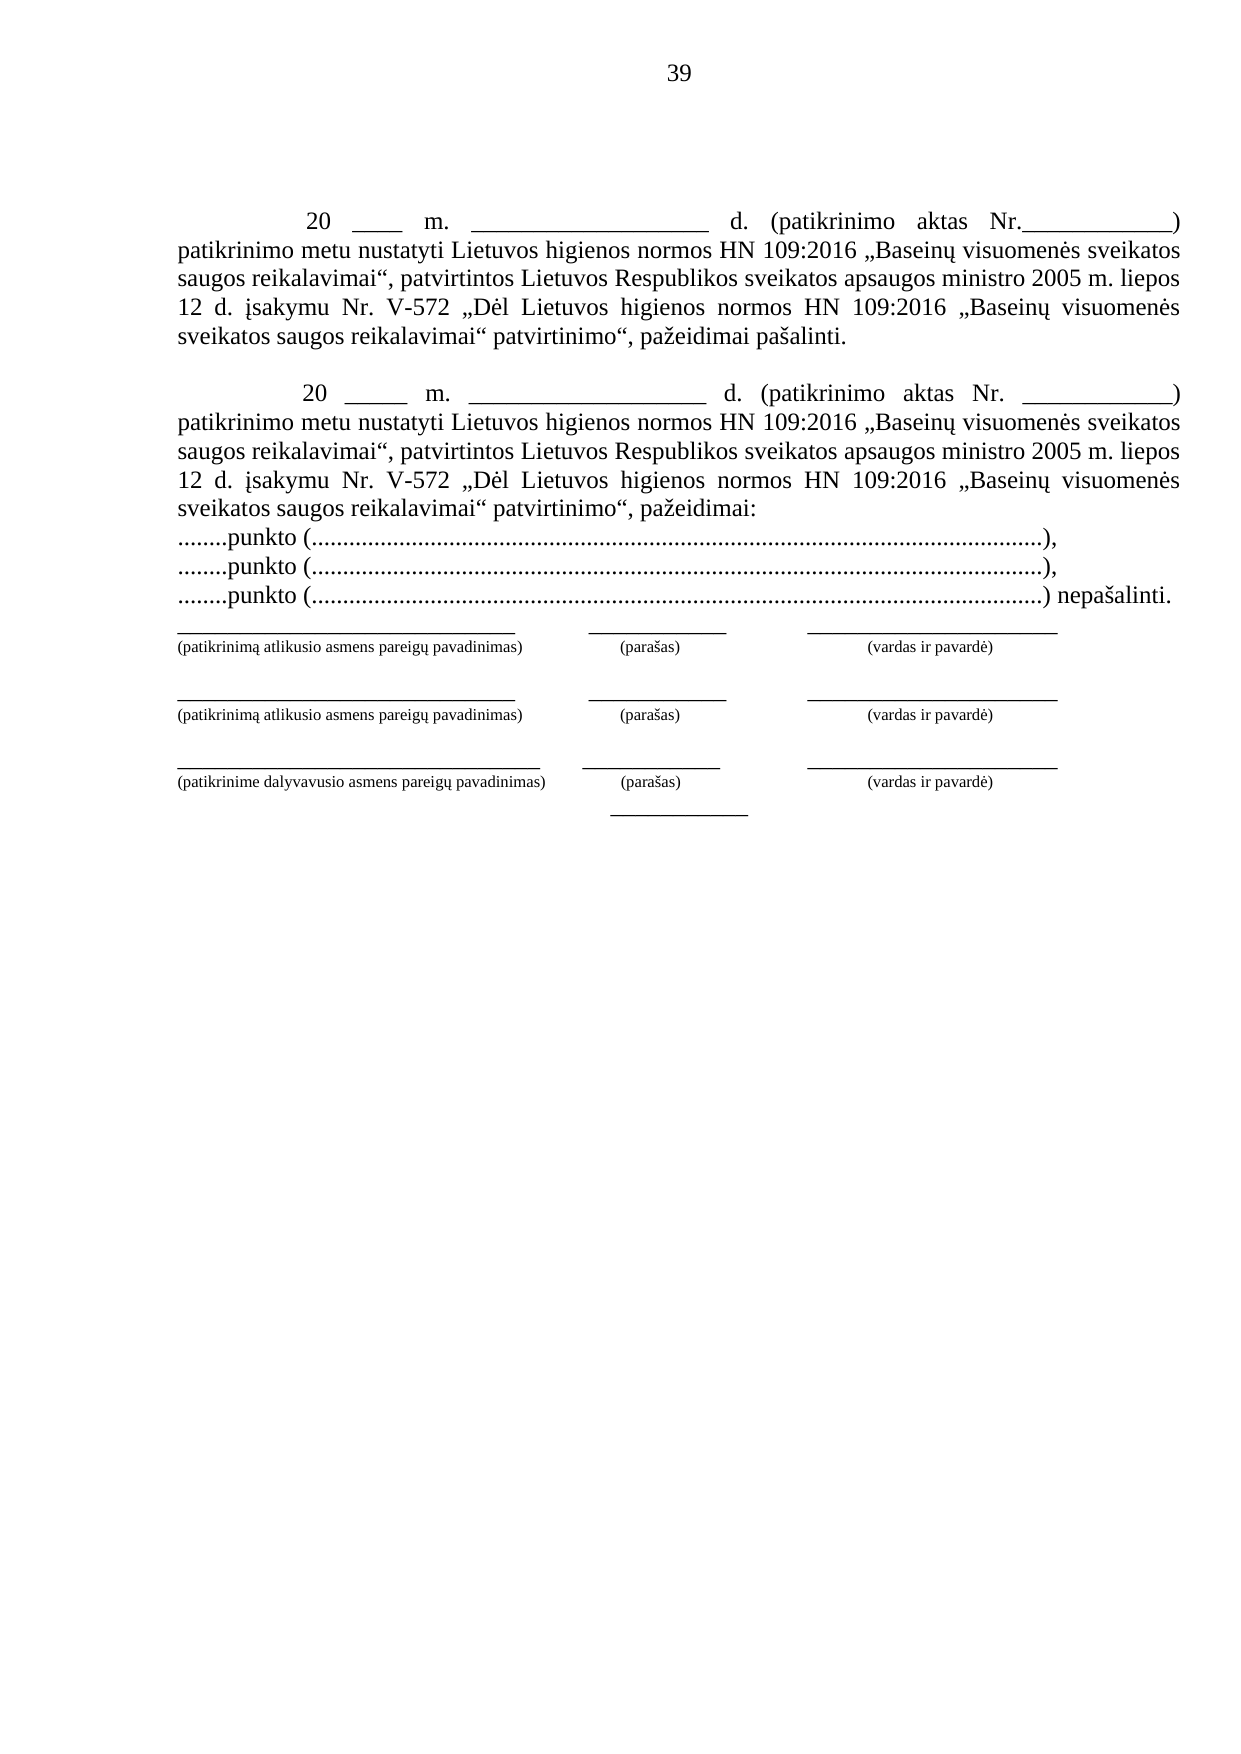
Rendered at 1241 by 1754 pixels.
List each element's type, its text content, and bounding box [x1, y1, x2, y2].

text ___________________________ ___________ ____________________ [177, 608, 1181, 637]
text  20 _____ m. ___________________ d. (patikrinimo aktas Nr. ____________) patikrinimo metu nustatyti Lietuvos higienos normos HN 109:2016 „Baseinų visuomenės sveikatos saugos reikalavimai“, patvirtintos Lietuvos Respublikos sveikatos apsaugos ministro 2005 m. liepos 12 d. įsakymu Nr. V-572 „Dėl Lietuvos higienos normos HN 109:2016 „Baseinų visuomenės sveikatos saugos reikalavimai“ patvirtinimo“, pažeidimai: [177, 378, 1181, 522]
text (patikrinimą atlikusio asmens pareigų pavadinimas) (parašas) (vardas ir pavardė) [177, 637, 1181, 656]
text ........punkto (.....................................................................................................................), [177, 551, 1181, 580]
text  20 ____ m. ___________________ d. (patikrinimo aktas Nr.____________) patikrinimo metu nustatyti Lietuvos higienos normos HN 109:2016 „Baseinų visuomenės sveikatos saugos reikalavimai“, patvirtintos Lietuvos Respublikos sveikatos apsaugos ministro 2005 m. liepos 12 d. įsakymu Nr. V-572 „Dėl Lietuvos higienos normos HN 109:2016 „Baseinų visuomenės sveikatos saugos reikalavimai“ patvirtinimo“, pažeidimai pašalinti. [177, 206, 1181, 350]
text (patikrinimą atlikusio asmens pareigų pavadinimas) (parašas) (vardas ir pavardė) [177, 704, 1181, 723]
text ___________ [177, 791, 1181, 819]
text ___________________________ ___________ ____________________ [177, 676, 1181, 704]
text ........punkto (.....................................................................................................................), [177, 522, 1181, 551]
text ........punkto (.....................................................................................................................) nepašalinti. [177, 580, 1181, 608]
text (patikrinime dalyvavusio asmens pareigų pavadinimas) (parašas) (vardas ir pavardė) [177, 771, 1181, 791]
text _____________________________ ___________ ____________________ [177, 743, 1181, 771]
